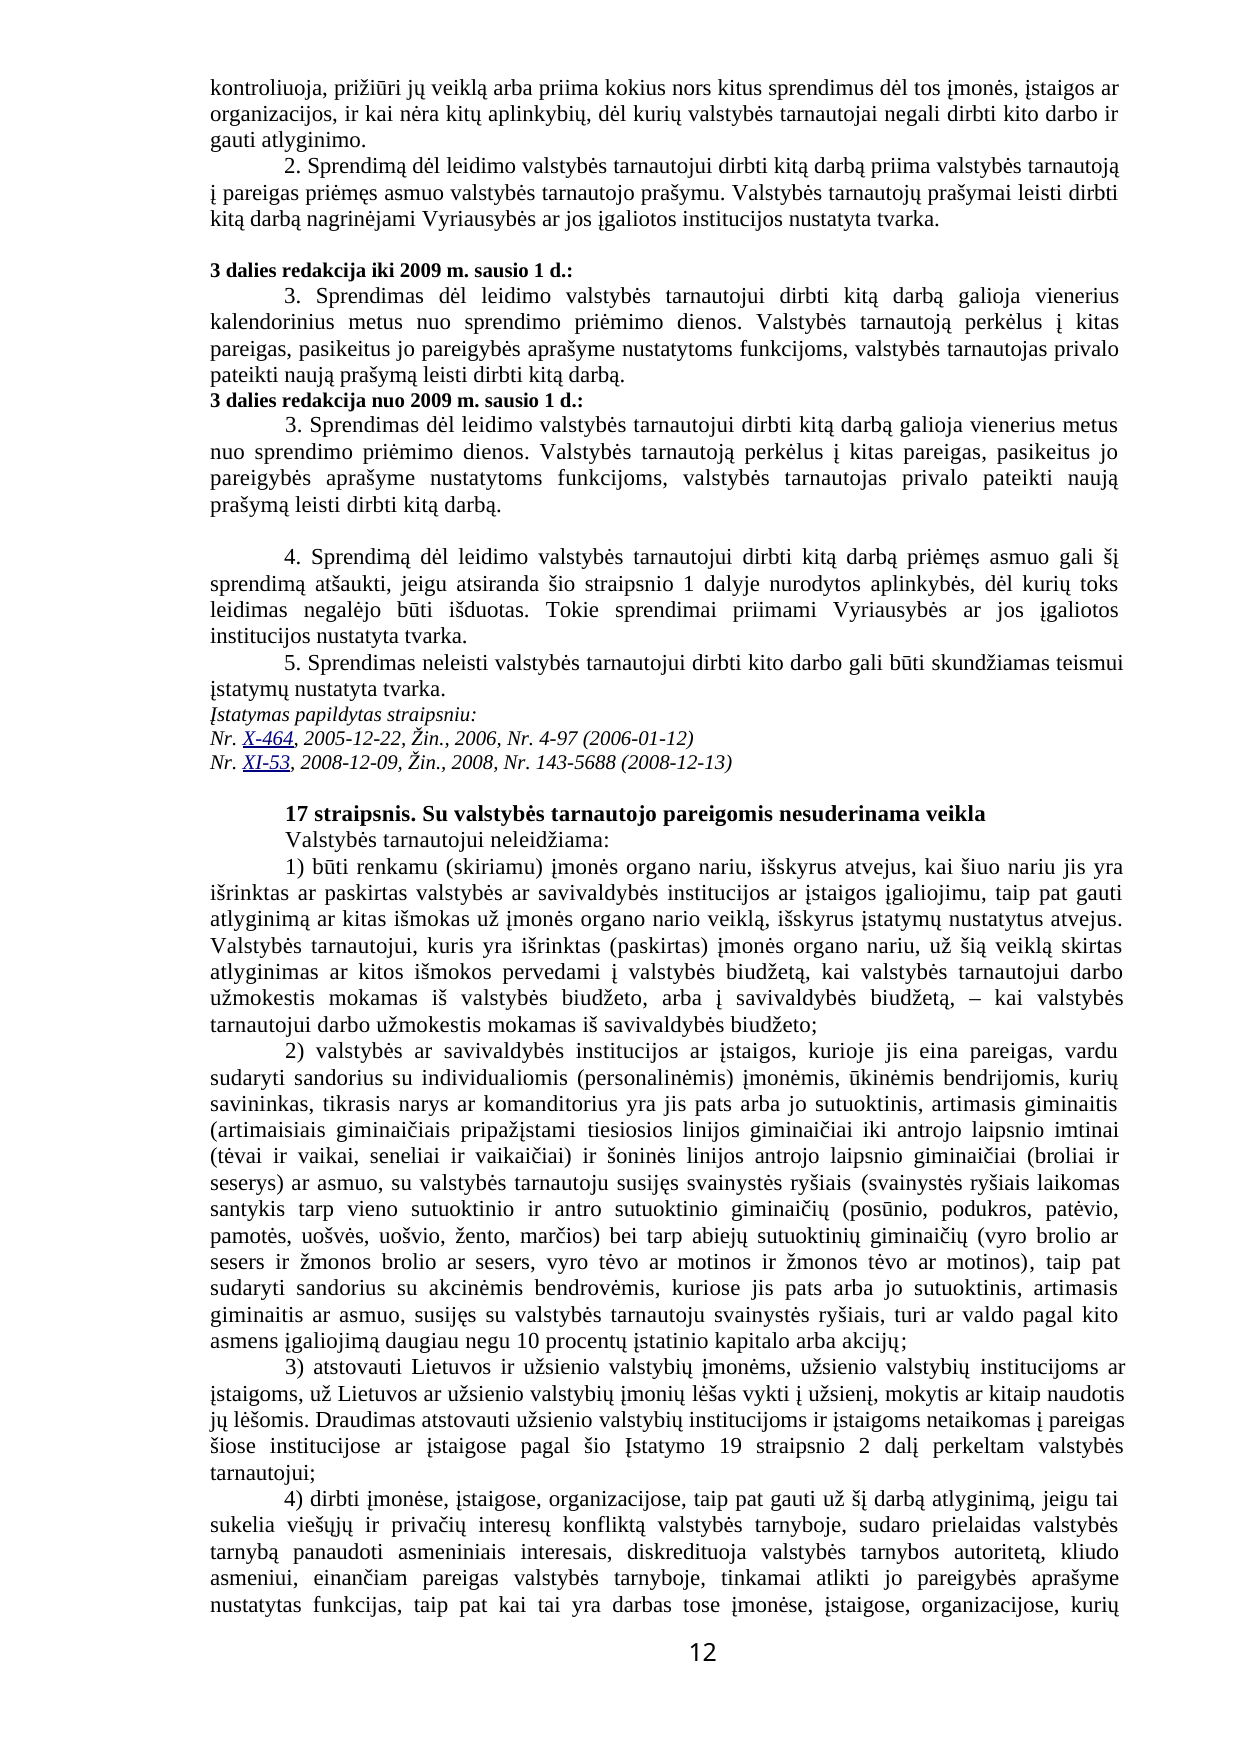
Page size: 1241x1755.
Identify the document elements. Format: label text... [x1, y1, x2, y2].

text 4) dirbti įmonėse, įstaigose, organizacijose, taip pat gauti už šį darbą atlyginimą, jeigu tai sukelia viešųjų ir privačių interesų konfliktą valstybės tarnyboje, sudaro prielaidas valstybės tarnybą panaudoti asmeniniais interesais, diskredituoja valstybės tarnybos autoritetą, kliudo asmeniui, einančiam pareigas valstybės tarnyboje, tinkamai atlikti jo pareigybės aprašyme nustatytas funkcijas, taip pat kai tai yra darbas tose įmonėse, įstaigose, organizacijose, kurių [210, 1485, 1120, 1617]
text Valstybės tarnautojui neleidžiama: [210, 826, 1126, 853]
text 17 straipsnis. Su valstybės tarnautojo pareigomis nesuderinama veikla [210, 800, 1126, 826]
text Nr. X-464, 2005-12-22, Žin., 2006, Nr. 4-97 (2006-01-12) [210, 726, 1120, 749]
text 2) valstybės ar savivaldybės institucijos ar įstaigos, kurioje jis eina pareigas, vardu sudaryti sandorius su individualiomis (personalinėmis) įmonėmis, ūkinėmis bendrijomis, kurių savininkas, tikrasis narys ar komanditorius yra jis pats arba jo sutuoktinis, artimasis giminaitis (artimaisiais giminaičiais pripažįstami tiesiosios linijos giminaičiai iki antrojo laipsnio imtinai (tėvai ir vaikai, seneliai ir vaikaičiai) ir šoninės linijos antrojo laipsnio giminaičiai (broliai ir seserys) ar asmuo, su valstybės tarnautoju susijęs svainystės ryšiais (svainystės ryšiais laikomas santykis tarp vieno sutuoktinio ir antro sutuoktinio giminaičių (posūnio, podukros, patėvio, pamotės, uošvės, uošvio, žento, marčios) bei tarp abiejų sutuoktinių giminaičių (vyro brolio ar sesers ir žmonos brolio ar sesers, vyro tėvo ar motinos ir žmonos tėvo ar motinos), taip pat sudaryti sandorius su akcinėmis bendrovėmis, kuriose jis pats arba jo sutuoktinis, artimasis giminaitis ar asmuo, susijęs su valstybės tarnautoju svainystės ryšiais, turi ar valdo pagal kito asmens įgaliojimą daugiau negu 10 procentų įstatinio kapitalo arba akcijų; [210, 1037, 1120, 1353]
text 3. Sprendimas dėl leidimo valstybės tarnautojui dirbti kitą darbą galioja vienerius kalendorinius metus nuo sprendimo priėmimo dienos. Valstybės tarnautoją perkėlus į kitas pareigas, pasikeitus jo pareigybės aprašyme nustatytoms funkcijoms, valstybės tarnautojas privalo pateikti naują prašymą leisti dirbti kitą darbą. [210, 282, 1120, 387]
text Nr. XI-53, 2008-12-09, Žin., 2008, Nr. 143-5688 (2008-12-13) [210, 749, 1120, 774]
text kontroliuoja, prižiūri jų veiklą arba priima kokius nors kitus sprendimus dėl tos įmonės, įstaigos ar organizacijos, ir kai nėra kitų aplinkybių, dėl kurių valstybės tarnautojai negali dirbti kito darbo ir gauti atlyginimo. [210, 73, 1120, 153]
text 3 dalies redakcija iki 2009 m. sausio 1 d.: [210, 258, 1120, 282]
text 2. Sprendimą dėl leidimo valstybės tarnautojui dirbti kitą darbą priima valstybės tarnautoją į pareigas priėmęs asmuo valstybės tarnautojo prašymu. Valstybės tarnautojų prašymai leisti dirbti kitą darbą nagrinėjami Vyriausybės ar jos įgaliotos institucijos nustatyta tvarka. [210, 153, 1120, 232]
text 5. Sprendimas neleisti valstybės tarnautojui dirbti kito darbo gali būti skundžiamas teismui įstatymų nustatyta tvarka. [210, 649, 1126, 701]
text 3) atstovauti Lietuvos ir užsienio valstybių įmonėms, užsienio valstybių institucijoms ar įstaigoms, už Lietuvos ar užsienio valstybių įmonių lėšas vykti į užsienį, mokytis ar kitaip naudotis jų lėšomis. Draudimas atstovauti užsienio valstybių institucijoms ir įstaigoms netaikomas į pareigas šiose institucijose ar įstaigose pagal šio Įstatymo 19 straipsnio 2 dalį perkeltam valstybės tarnautojui; [210, 1353, 1126, 1485]
text 4. Sprendimą dėl leidimo valstybės tarnautojui dirbti kitą darbą priėmęs asmuo gali šį sprendimą atšaukti, jeigu atsiranda šio straipsnio 1 dalyje nurodytos aplinkybės, dėl kurių toks leidimas negalėjo būti išduotas. Tokie sprendimai priimami Vyriausybės ar jos įgaliotos institucijos nustatyta tvarka. [210, 543, 1120, 649]
text 3 dalies redakcija nuo 2009 m. sausio 1 d.: [210, 387, 1120, 412]
text ) būti renkamu (skiriamu) įmonės organo nariu, išskyrus atvejus, kai šiuo nariu jis yra išrinktas ar paskirtas valstybės ar savivaldybės institucijos ar įstaigos įgaliojimu, taip pat gauti atlyginimą ar kitas išmokas už įmonės organo nario veiklą, išskyrus įstatymų nustatytus atvejus. Valstybės tarnautojui, kuris yra išrinktas (paskirtas) įmonės organo nariu, už šią veiklą skirtas atlyginimas ar kitos išmokos pervedami į valstybės biudžetą, kai valstybės tarnautojui darbo užmokestis mokamas iš valstybės biudžeto, arba į savivaldybės biudžetą, – kai valstybės tarnautojui darbo užmokestis mokamas iš savivaldybės biudžeto; [210, 853, 1126, 1037]
text 3. Sprendimas dėl leidimo valstybės tarnautojui dirbti kitą darbą galioja vienerius metus nuo sprendimo priėmimo dienos. Valstybės tarnautoją perkėlus į kitas pareigas, pasikeitus jo pareigybės aprašyme nustatytoms funkcijoms, valstybės tarnautojas privalo pateikti naują prašymą leisti dirbti kitą darbą. [210, 412, 1120, 517]
text Įstatymas papildytas straipsniu: [210, 701, 1126, 726]
